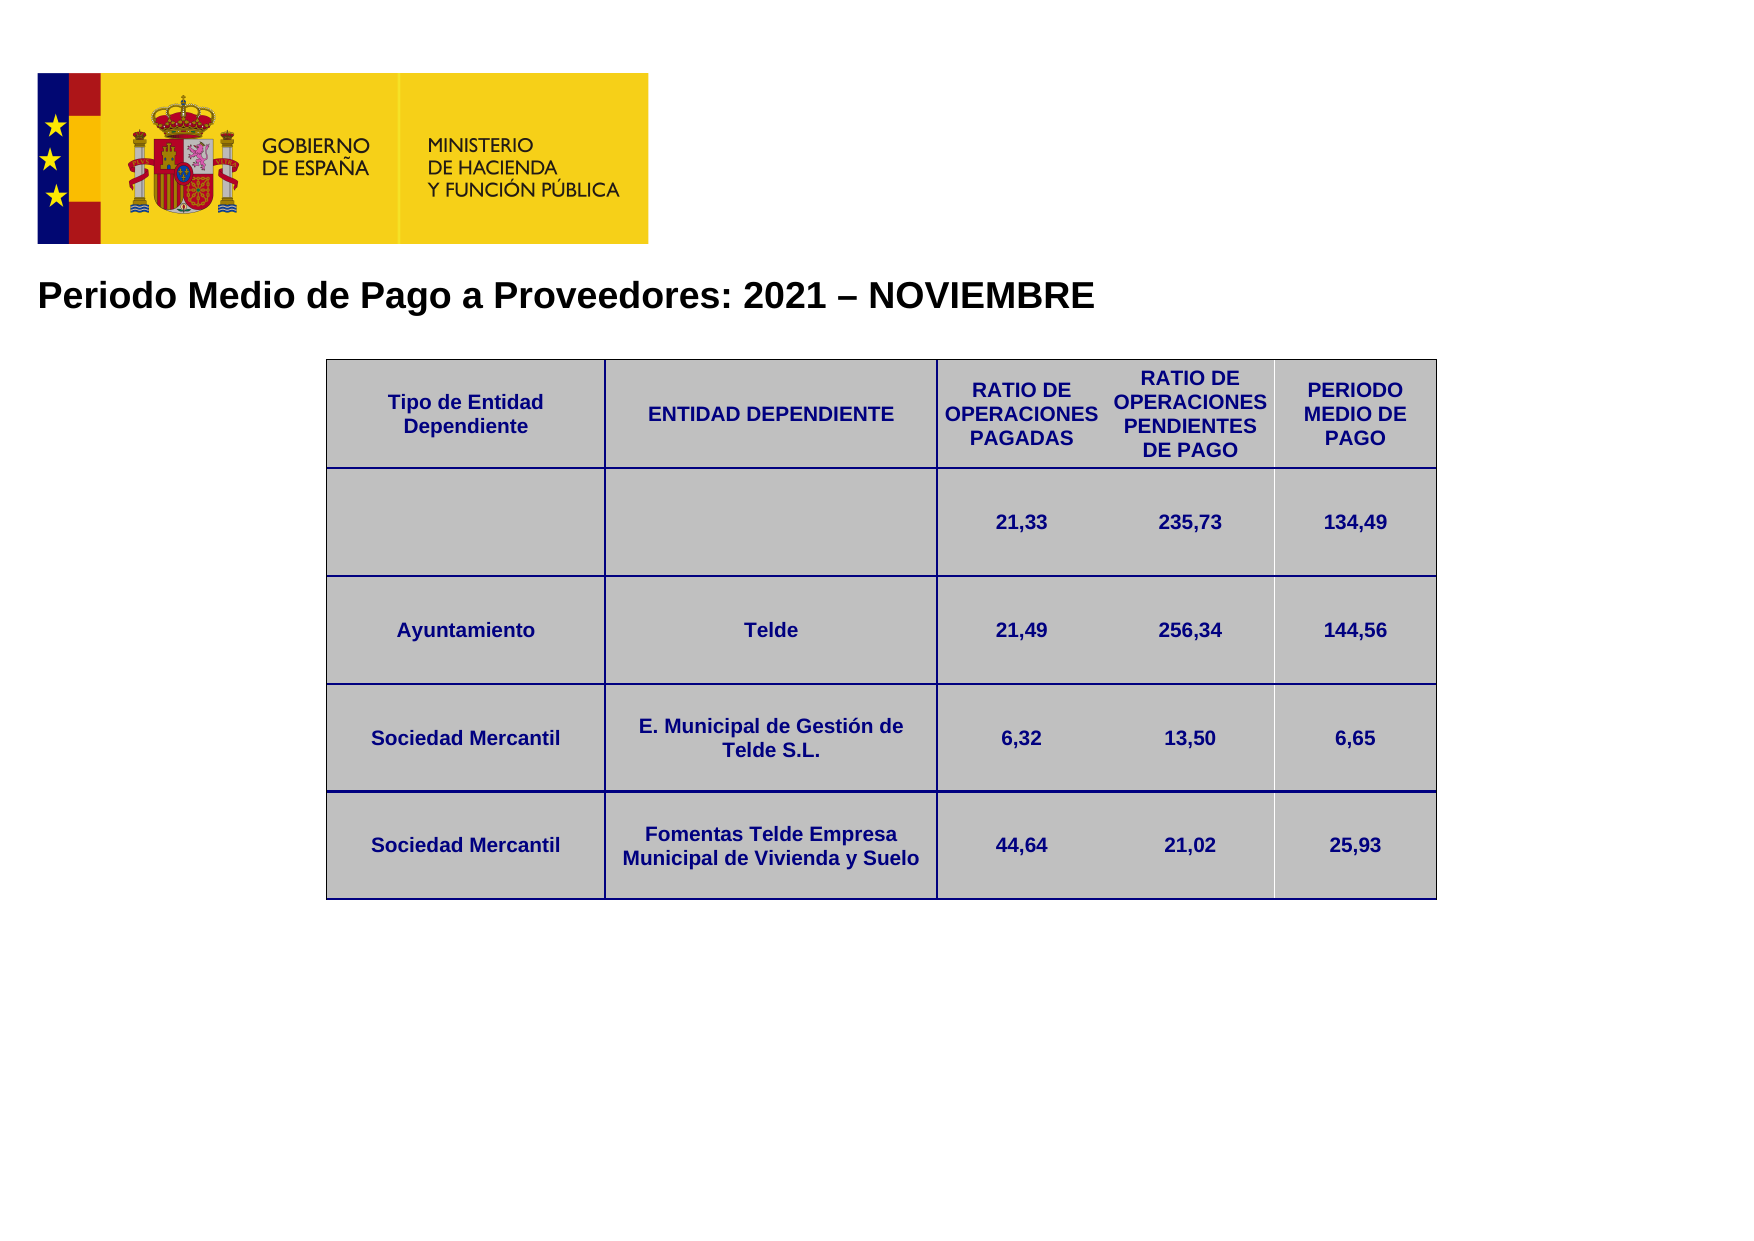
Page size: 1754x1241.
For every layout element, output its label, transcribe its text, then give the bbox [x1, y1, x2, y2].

table_cell Sociedad Mercantil [327, 685, 604, 790]
table_cell 235,73 [1106, 469, 1274, 575]
table_cell 21,33 [938, 469, 1106, 575]
table_cell Ayuntamiento [327, 577, 604, 683]
table_header ENTIDAD DEPENDIENTE [606, 360, 936, 467]
table_header RATIO DE OPERACIONES PAGADAS [938, 360, 1106, 467]
table_cell 6,65 [1275, 685, 1436, 790]
table_header PERIODO MEDIO DE PAGO [1275, 360, 1436, 467]
table_header Tipo de Entidad Dependiente [327, 360, 604, 467]
table_cell 144,56 [1275, 577, 1436, 683]
table_cell 21,02 [1106, 793, 1274, 898]
table_cell E. Municipal de Gestión de Telde S.L. [606, 685, 936, 790]
table_cell Fomentas Telde Empresa Municipal de Vivienda y Suelo [606, 793, 936, 898]
table_cell 44,64 [938, 793, 1106, 898]
table_cell 25,93 [1275, 793, 1436, 898]
table_cell 134,49 [1275, 469, 1436, 575]
picture [37, 73, 649, 244]
table_cell 256,34 [1106, 577, 1274, 683]
table_header RATIO DE OPERACIONES PENDIENTES DE PAGO [1106, 360, 1274, 467]
text Periodo Medio de Pago a Proveedores: 2021 – NOVIEMBRE [37, 273, 1725, 316]
table_cell 21,49 [938, 577, 1106, 683]
table_cell [327, 469, 604, 575]
table_cell 6,32 [938, 685, 1106, 790]
table_cell Telde [606, 577, 936, 683]
table_cell 13,50 [1106, 685, 1274, 790]
table_cell Sociedad Mercantil [327, 793, 604, 898]
table_cell [606, 469, 936, 575]
